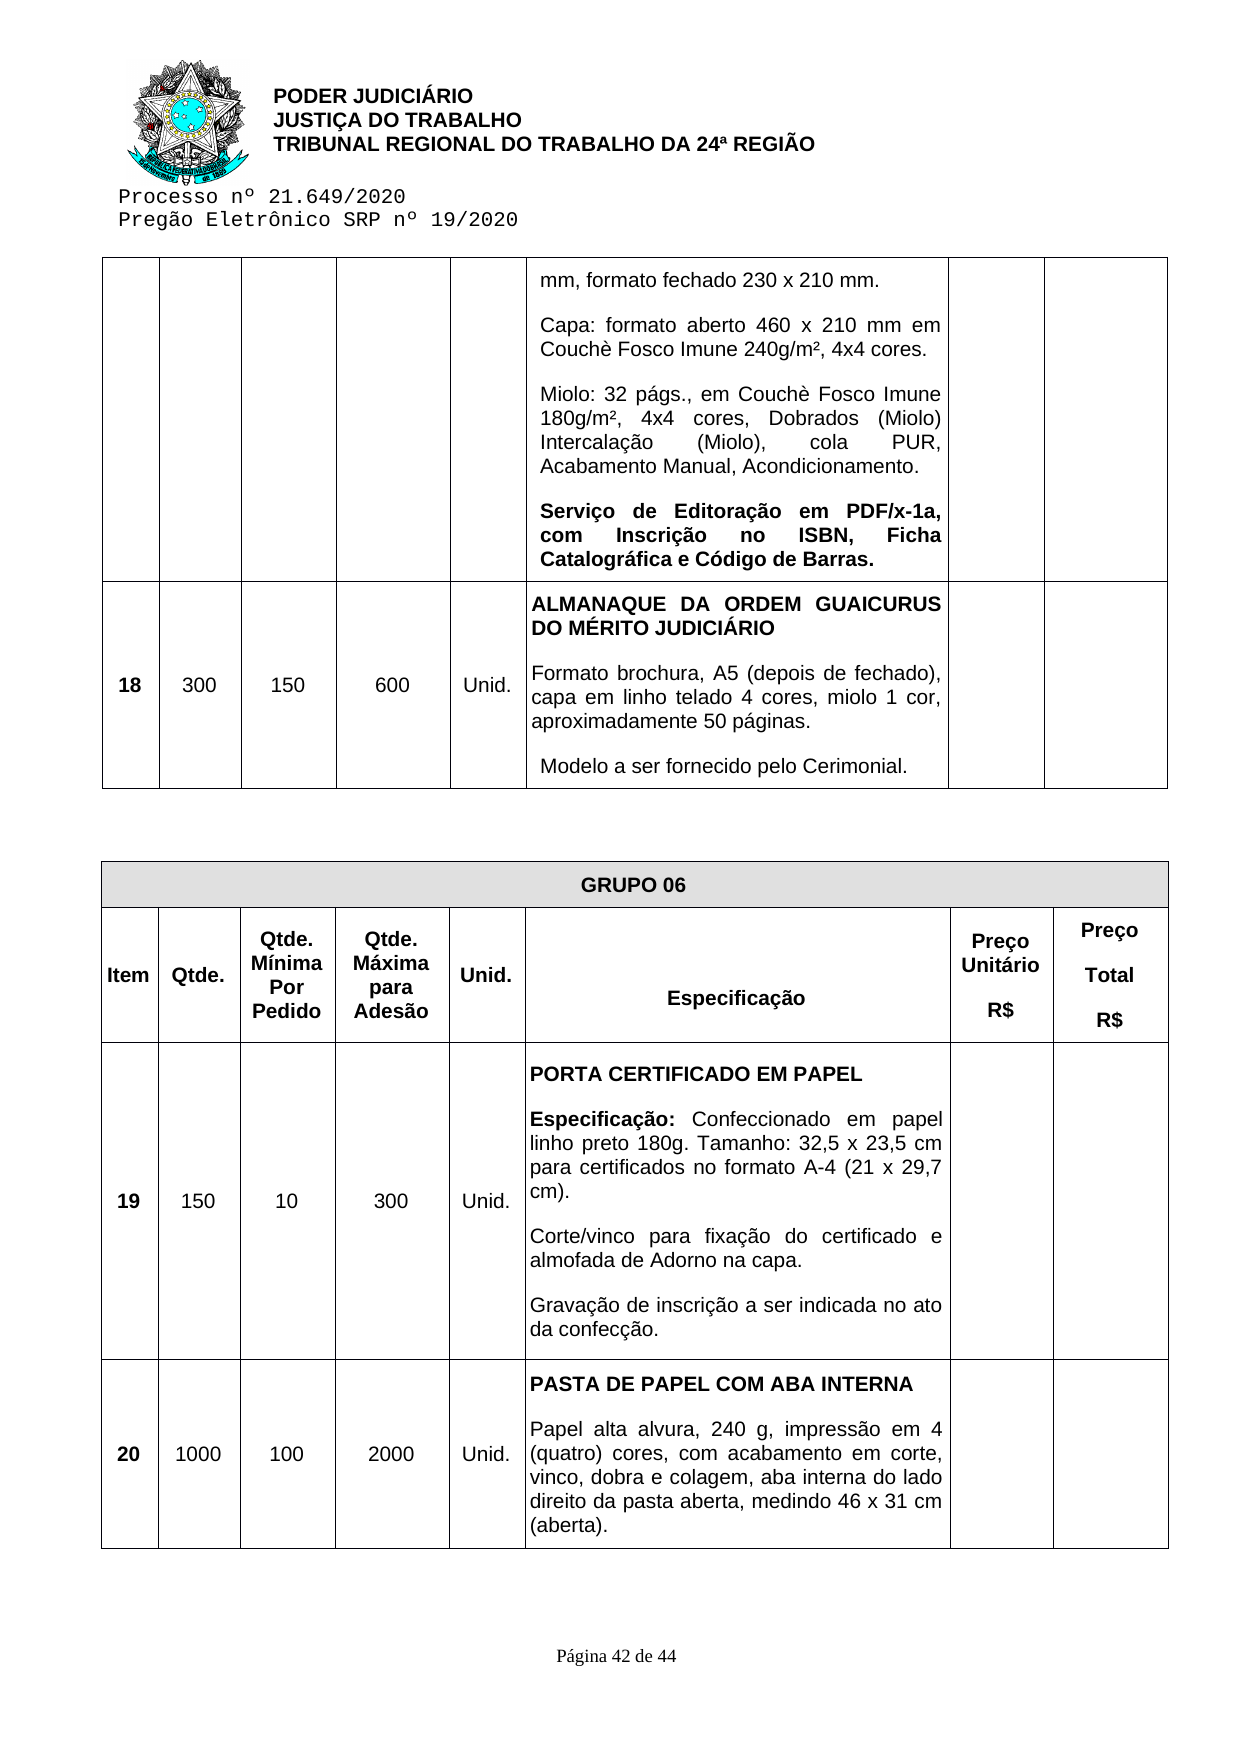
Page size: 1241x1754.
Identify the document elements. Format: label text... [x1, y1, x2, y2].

table_cell Especificação [526, 908, 950, 1042]
table_cell 150 [159, 1043, 240, 1359]
table_cell Qtde. Máxima para Adesão [336, 908, 449, 1042]
table_cell 20 [102, 1360, 158, 1548]
table_header GRUPO 06 [102, 862, 1168, 907]
table_cell Unid. [450, 1360, 525, 1548]
table_cell 19 [102, 1043, 158, 1359]
table_cell PASTA DE PAPEL COM ABA INTERNA Papel alta alvura, 240 g, impressão em 4 (quatro) cores, com acabamento em corte, vinco, dobra e colagem, aba interna do lado direito da pasta aberta, medindo 46 x 31 cm (aberta). [526, 1360, 950, 1548]
table_cell Preço Unitário R$ [951, 908, 1053, 1042]
table_cell [949, 582, 1044, 788]
table_cell [103, 258, 159, 581]
table_cell mm, formato fechado 230 x 210 mm. Capa: formato aberto 460 x 210 mm em Couchè Fosco Imune 240g/m², 4x4 cores. Miolo: 32 págs., em Couchè Fosco Imune 180g/m², 4x4 cores, Dobrados (Miolo) Intercalação (Miolo), cola PUR, Acabamento Manual, Acondicionamento. Serviço de Editoração em PDF/x-1a, com Inscrição no ISBN, Ficha Catalográfica e Código de Barras. [527, 258, 948, 581]
table_cell 300 [160, 582, 241, 788]
table_cell Unid. [450, 1043, 525, 1359]
table_cell 600 [337, 582, 450, 788]
table_cell 2000 [336, 1360, 449, 1548]
table_cell ALMANAQUE DA ORDEM GUAICURUS DO MÉRITO JUDICIÁRIO Formato brochura, A5 (depois de fechado), capa em linho telado 4 cores, miolo 1 cor, aproximadamente 50 páginas. Modelo a ser fornecido pelo Cerimonial. [527, 582, 948, 788]
table_cell 100 [241, 1360, 335, 1548]
table_cell Unid. [450, 908, 525, 1042]
table_cell [337, 258, 450, 581]
table_cell Qtde. Mínima Por Pedido [241, 908, 335, 1042]
table_cell 1000 [159, 1360, 240, 1548]
table_cell [160, 258, 241, 581]
table_cell [951, 1360, 1053, 1548]
table_cell 18 [103, 582, 159, 788]
table_cell 10 [241, 1043, 335, 1359]
table_cell PORTA CERTIFICADO EM PAPEL Especificação: Confeccionado em papel linho preto 180g. Tamanho: 32,5 x 23,5 cm para certificados no formato A-4 (21 x 29,7 cm). Corte/vinco para fixação do certificado e almofada de Adorno na capa. Gravação de inscrição a ser indicada no ato da confecção. [526, 1043, 950, 1359]
table_cell [951, 1043, 1053, 1359]
table_cell Item [102, 908, 158, 1042]
table_cell [1054, 1360, 1168, 1548]
table_cell [451, 258, 526, 581]
table_cell [1054, 1043, 1168, 1359]
table_cell 300 [336, 1043, 449, 1359]
table_cell Qtde. [159, 908, 240, 1042]
table_cell Unid. [451, 582, 526, 788]
table_cell [949, 258, 1044, 581]
picture [126, 59, 251, 186]
table_cell [1045, 258, 1167, 581]
table_cell Preço Total R$ [1054, 908, 1168, 1042]
table_cell [242, 258, 336, 581]
table_cell 150 [242, 582, 336, 788]
table_cell [1045, 582, 1167, 788]
